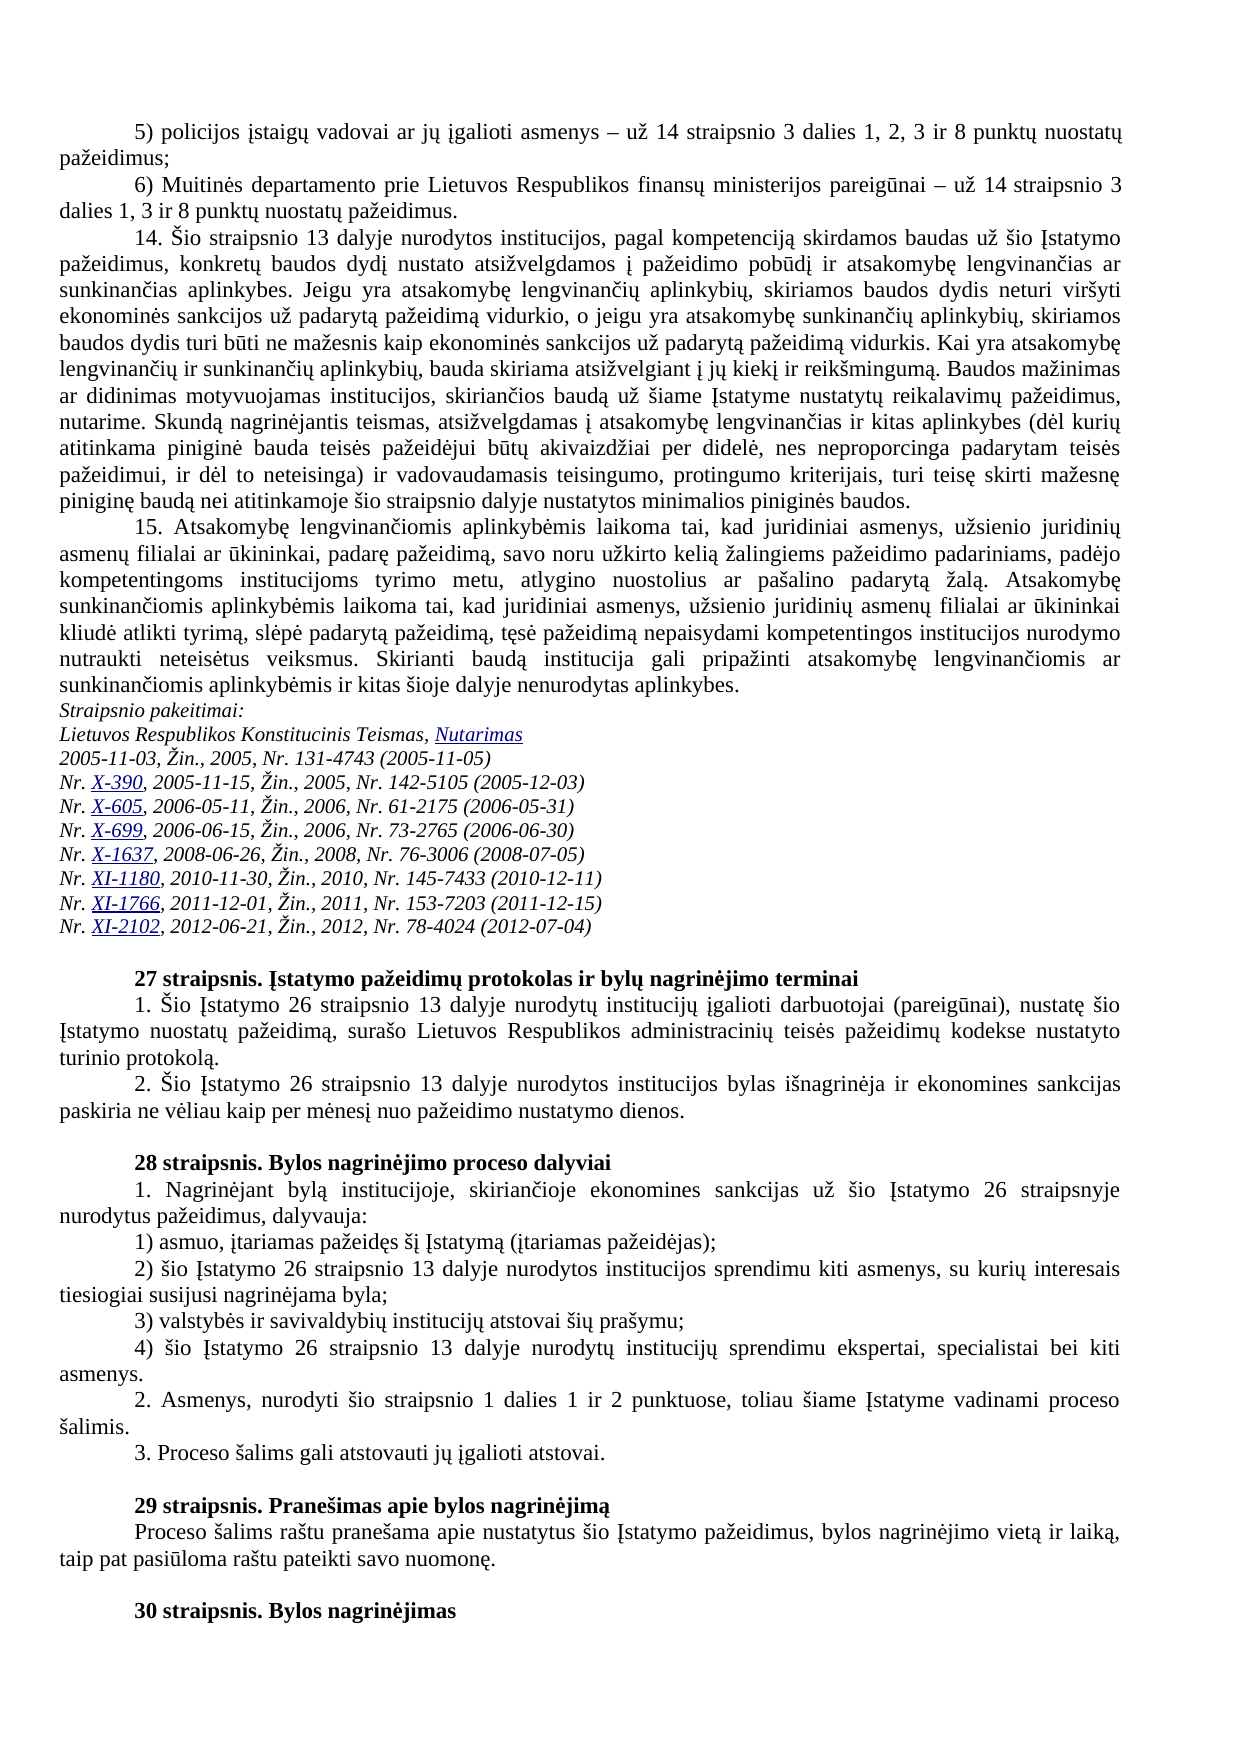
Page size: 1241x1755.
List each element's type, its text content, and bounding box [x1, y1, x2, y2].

text 2) šio Įstatymo 26 straipsnio 13 dalyje nurodytos institucijos sprendimu kiti asmenys, su kurių interesais tiesiogiai susijusi nagrinėjama byla; [59, 1255, 1122, 1307]
text 3. Proceso šalims gali atstovauti jų įgalioti atstovai. [59, 1439, 1122, 1466]
text 2005-11-03, Žin., 2005, Nr. 131-4743 (2005-11-05) [59, 746, 1122, 770]
text Nr. XI-1180, 2010-11-30, Žin., 2010, Nr. 145-7433 (2010-12-11) [59, 866, 1122, 890]
text 15. Atsakomybę lengvinančiomis aplinkybėmis laikoma tai, kad juridiniai asmenys, užsienio juridinių asmenų filialai ar ūkininkai, padarę pažeidimą, savo noru užkirto kelią žalingiems pažeidimo padariniams, padėjo kompetentingoms institucijoms tyrimo metu, atlygino nuostolius ar pašalino padarytą žalą. Atsakomybę sunkinančiomis aplinkybėmis laikoma tai, kad juridiniai asmenys, užsienio juridinių asmenų filialai ar ūkininkai kliudė atlikti tyrimą, slėpė padarytą pažeidimą, tęsė pažeidimą nepaisydami kompetentingos institucijos nurodymo nutraukti neteisėtus veiksmus. Skirianti baudą institucija gali pripažinti atsakomybę lengvinančiomis ar sunkinančiomis aplinkybėmis ir kitas šioje dalyje nenurodytas aplinkybes. [59, 513, 1122, 698]
text 1. Nagrinėjant bylą institucijoje, skiriančioje ekonomines sankcijas už šio Įstatymo 26 straipsnyje nurodytus pažeidimus, dalyvauja: [59, 1176, 1122, 1228]
text 2. Šio Įstatymo 26 straipsnio 13 dalyje nurodytos institucijos bylas išnagrinėja ir ekonomines sankcijas paskiria ne vėliau kaip per mėnesį nuo pažeidimo nustatymo dienos. [59, 1070, 1122, 1123]
text 4) šio Įstatymo 26 straipsnio 13 dalyje nurodytų institucijų sprendimu ekspertai, specialistai bei kiti asmenys. [59, 1334, 1122, 1387]
text Nr. X-390, 2005-11-15, Žin., 2005, Nr. 142-5105 (2005-12-03) [59, 770, 1122, 794]
text 29 straipsnis. Pranešimas apie bylos nagrinėjimą [59, 1492, 1122, 1518]
text Nr. XI-1766, 2011-12-01, Žin., 2011, Nr. 153-7203 (2011-12-15) [59, 890, 1122, 914]
text Straipsnio pakeitimai: [59, 698, 1122, 722]
text 3) valstybės ir savivaldybių institucijų atstovai šių prašymu; [59, 1307, 1122, 1334]
text Lietuvos Respublikos Konstitucinis Teismas, Nutarimas [59, 722, 1122, 746]
text 6) Muitinės departamento prie Lietuvos Respublikos finansų ministerijos pareigūnai – už 14 straipsnio 3 dalies 1, 3 ir 8 punktų nuostatų pažeidimus. [59, 171, 1122, 223]
text Nr. X-699, 2006-06-15, Žin., 2006, Nr. 73-2765 (2006-06-30) [59, 818, 1122, 842]
text Nr. X-605, 2006-05-11, Žin., 2006, Nr. 61-2175 (2006-05-31) [59, 794, 1122, 818]
text 28 straipsnis. Bylos nagrinėjimo proceso dalyviai [59, 1149, 1122, 1176]
text Nr. XI-2102, 2012-06-21, Žin., 2012, Nr. 78-4024 (2012-07-04) [59, 914, 1122, 938]
text 2. Asmenys, nurodyti šio straipsnio 1 dalies 1 ir 2 punktuose, toliau šiame Įstatyme vadinami proceso šalimis. [59, 1387, 1122, 1439]
text 14. Šio straipsnio 13 dalyje nurodytos institucijos, pagal kompetenciją skirdamos baudas už šio Įstatymo pažeidimus, konkretų baudos dydį nustato atsižvelgdamos į pažeidimo pobūdį ir atsakomybę lengvinančias ar sunkinančias aplinkybes. Jeigu yra atsakomybę lengvinančių aplinkybių, skiriamos baudos dydis neturi viršyti ekonominės sankcijos už padarytą pažeidimą vidurkio, o jeigu yra atsakomybę sunkinančių aplinkybių, skiriamos baudos dydis turi būti ne mažesnis kaip ekonominės sankcijos už padarytą pažeidimą vidurkis. Kai yra atsakomybę lengvinančių ir sunkinančių aplinkybių, bauda skiriama atsižvelgiant į jų kiekį ir reikšmingumą. Baudos mažinimas ar didinimas motyvuojamas institucijos, skiriančios baudą už šiame Įstatyme nustatytų reikalavimų pažeidimus, nutarime. Skundą nagrinėjantis teismas, atsižvelgdamas į atsakomybę lengvinančias ir kitas aplinkybes (dėl kurių atitinkama piniginė bauda teisės pažeidėjui būtų akivaizdžiai per didelė, nes neproporcinga padarytam teisės pažeidimui, ir dėl to neteisinga) ir vadovaudamasis teisingumo, protingumo kriterijais, turi teisę skirti mažesnę piniginę baudą nei atitinkamoje šio straipsnio dalyje nustatytos minimalios piniginės baudos. [59, 223, 1122, 513]
text 27 straipsnis. Įstatymo pažeidimų protokolas ir bylų nagrinėjimo terminai [59, 965, 1122, 991]
text Nr. X-1637, 2008-06-26, Žin., 2008, Nr. 76-3006 (2008-07-05) [59, 842, 1122, 866]
text 1. Šio Įstatymo 26 straipsnio 13 dalyje nurodytų institucijų įgalioti darbuotojai (pareigūnai), nustatę šio Įstatymo nuostatų pažeidimą, surašo Lietuvos Respublikos administracinių teisės pažeidimų kodekse nustatyto turinio protokolą. [59, 991, 1122, 1070]
text 30 straipsnis. Bylos nagrinėjimas [59, 1597, 1122, 1624]
text 1) asmuo, įtariamas pažeidęs šį Įstatymą (įtariamas pažeidėjas); [59, 1228, 1122, 1255]
text 5) policijos įstaigų vadovai ar jų įgalioti asmenys – už 14 straipsnio 3 dalies 1, 2, 3 ir 8 punktų nuostatų pažeidimus; [59, 118, 1122, 171]
text Proceso šalims raštu pranešama apie nustatytus šio Įstatymo pažeidimus, bylos nagrinėjimo vietą ir laiką, taip pat pasiūloma raštu pateikti savo nuomonę. [59, 1518, 1122, 1571]
